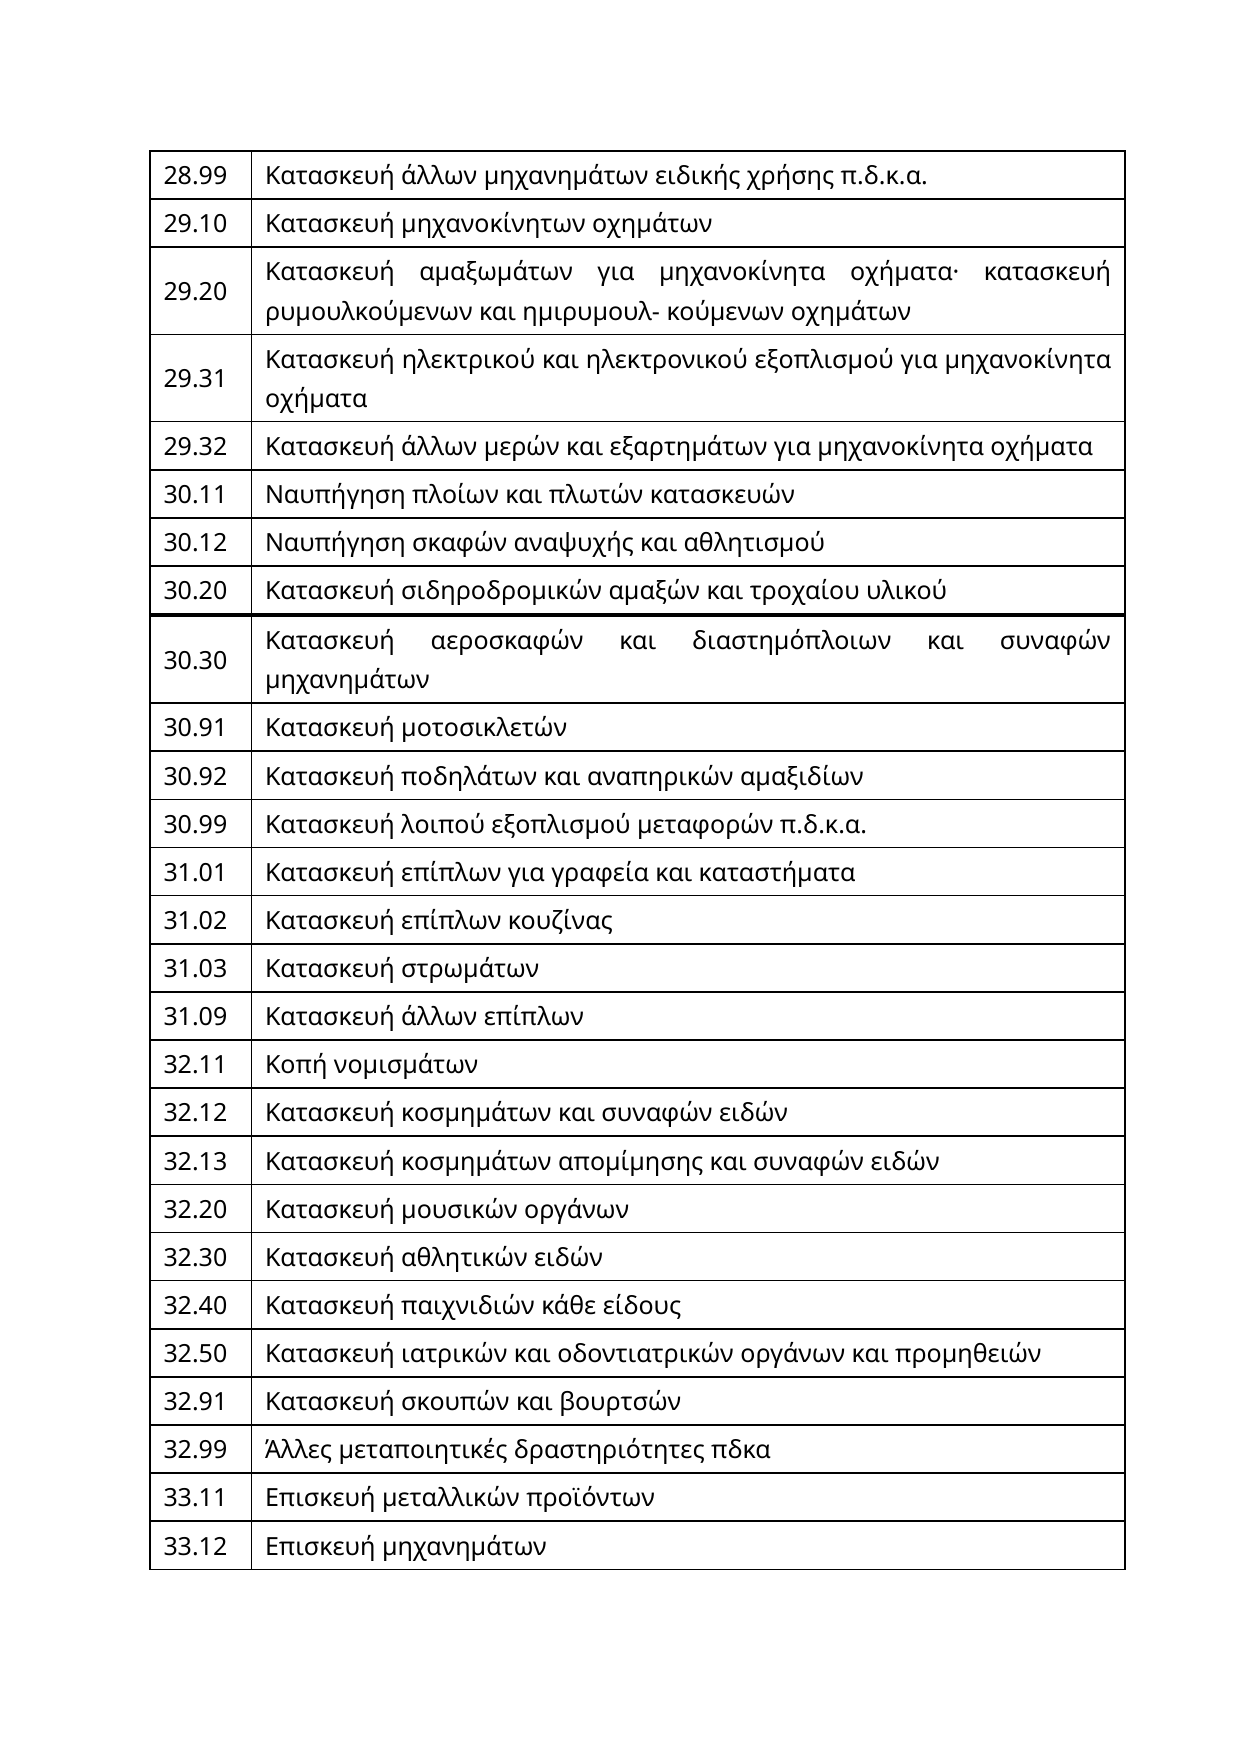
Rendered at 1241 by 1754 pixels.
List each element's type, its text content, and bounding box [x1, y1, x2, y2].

table_cell Κατασκευή μηχανοκίνητων οχημάτων [252, 200, 1124, 246]
table_cell 32.11 [151, 1041, 251, 1087]
table_cell Κατασκευή επίπλων για γραφεία και καταστήματα [252, 848, 1124, 895]
table_cell 31.02 [151, 896, 251, 943]
table_cell Επισκευή μηχανημάτων [252, 1522, 1124, 1568]
table_cell 29.20 [151, 248, 251, 333]
table_cell Κατασκευή ηλεκτρικού και ηλεκτρονικού εξοπλισμού για μηχανοκίνητα οχήματα [252, 335, 1124, 421]
table_header 30.30 [151, 617, 251, 702]
table_cell 30.92 [151, 752, 251, 798]
table_cell Κοπή νομισμάτων [252, 1041, 1124, 1087]
table_cell 29.10 [151, 200, 251, 246]
table_cell Κατασκευή άλλων μερών και εξαρτημάτων για μηχανοκίνητα οχήματα [252, 422, 1124, 469]
table_cell 32.91 [151, 1378, 251, 1424]
table_cell Ναυπήγηση πλοίων και πλωτών κατασκευών [252, 471, 1124, 517]
table_cell 32.13 [151, 1137, 251, 1183]
table_cell 33.11 [151, 1474, 251, 1520]
table_cell 30.20 [151, 567, 251, 613]
table_cell 29.32 [151, 422, 251, 469]
table_cell Κατασκευή άλλων επίπλων [252, 993, 1124, 1039]
table_cell Κατασκευή σκουπών και βουρτσών [252, 1378, 1124, 1424]
table_cell Ναυπήγηση σκαφών αναψυχής και αθλητισμού [252, 519, 1124, 565]
table_cell Κατασκευή επίπλων κουζίνας [252, 896, 1124, 943]
table_cell 32.40 [151, 1281, 251, 1328]
table_cell Κατασκευή παιχνιδιών κάθε είδους [252, 1281, 1124, 1328]
table_cell 33.12 [151, 1522, 251, 1568]
table_cell 31.01 [151, 848, 251, 895]
table_cell 30.91 [151, 704, 251, 750]
table_cell 32.12 [151, 1089, 251, 1135]
table_header Κατασκευή αεροσκαφών και διαστημόπλοιων και συναφών μηχανημάτων [252, 617, 1124, 702]
table_cell Κατασκευή κοσμημάτων και συναφών ειδών [252, 1089, 1124, 1135]
table_cell 32.20 [151, 1185, 251, 1232]
table_cell Κατασκευή στρωμάτων [252, 945, 1124, 991]
table_cell 30.99 [151, 800, 251, 847]
table_cell 31.09 [151, 993, 251, 1039]
table_cell Κατασκευή αθλητικών ειδών [252, 1233, 1124, 1280]
table_cell 32.99 [151, 1426, 251, 1472]
table_cell 28.99 [151, 152, 251, 198]
table_cell 32.30 [151, 1233, 251, 1280]
table_cell 30.11 [151, 471, 251, 517]
table_cell Κατασκευή ποδηλάτων και αναπηρικών αμαξιδίων [252, 752, 1124, 798]
table_cell Κατασκευή λοιπού εξοπλισμού μεταφορών π.δ.κ.α. [252, 800, 1124, 847]
table_cell 32.50 [151, 1330, 251, 1376]
table_cell Κατασκευή σιδηροδρομικών αμαξών και τροχαίου υλικού [252, 567, 1124, 613]
table_cell Κατασκευή μοτοσικλετών [252, 704, 1124, 750]
table_cell 30.12 [151, 519, 251, 565]
table_cell 29.31 [151, 335, 251, 421]
table_cell Κατασκευή άλλων μηχανημάτων ειδικής χρήσης π.δ.κ.α. [252, 152, 1124, 198]
table_cell Κατασκευή αμαξωμάτων για μηχανοκίνητα οχήματα· κατασκευή ρυμουλκούμενων και ημιρυμουλ- κούμενων οχημάτων [252, 248, 1124, 333]
table_cell 31.03 [151, 945, 251, 991]
table_cell Κατασκευή ιατρικών και οδοντιατρικών οργάνων και προμηθειών [252, 1330, 1124, 1376]
table_cell Κατασκευή μουσικών οργάνων [252, 1185, 1124, 1232]
table_cell Κατασκευή κοσμημάτων απομίμησης και συναφών ειδών [252, 1137, 1124, 1183]
table_cell Επισκευή μεταλλικών προϊόντων [252, 1474, 1124, 1520]
table_cell Άλλες μεταποιητικές δραστηριότητες πδκα [252, 1426, 1124, 1472]
